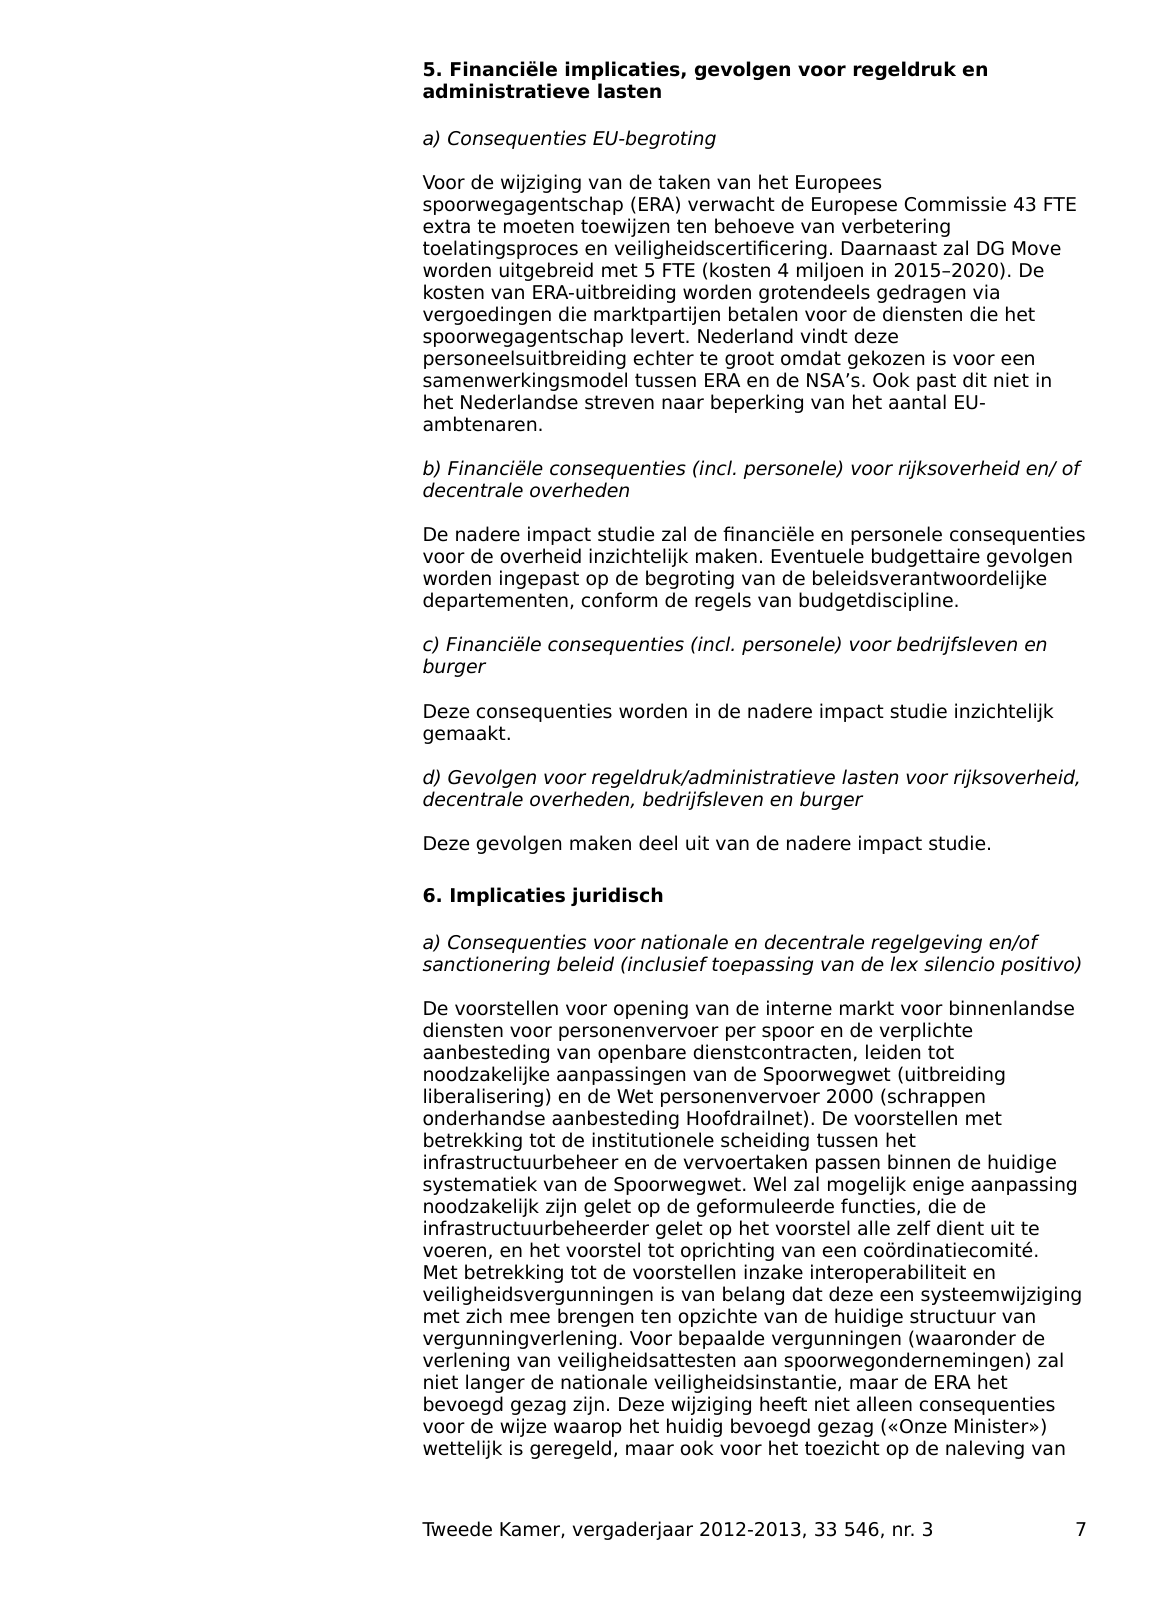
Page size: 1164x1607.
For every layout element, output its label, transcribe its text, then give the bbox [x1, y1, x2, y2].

subtitle a) Consequenties voor nationale en decentrale regelgeving en/of sanctionering beleid (inclusief toepassing van de lex silencio positivo) [422, 932, 1087, 976]
text De voorstellen voor opening van de interne markt voor binnenlandse diensten voor personenvervoer per spoor en de verplichte aanbesteding van openbare dienstcontracten, leiden tot noodzakelijke aanpassingen van de Spoorwegwet (uitbreiding liberalisering) en de Wet personenvervoer 2000 (schrappen onderhandse aanbesteding Hoofdrailnet). De voorstellen met betrekking tot de institutionele scheiding tussen het infrastructuurbeheer en de vervoertaken passen binnen de huidige systematiek van de Spoorwegwet. Wel zal mogelijk enige aanpassing noodzakelijk zijn gelet op de geformuleerde functies, die de infrastructuurbeheerder gelet op het voorstel alle zelf dient uit te voeren, en het voorstel tot oprichting van een coördinatiecomité. [422, 998, 1087, 1262]
text De nadere impact studie zal de financiële en personele consequenties voor de overheid inzichtelijk maken. Eventuele budgettaire gevolgen worden ingepast op de begroting van de beleidsverantwoordelijke departementen, conform de regels van budgetdiscipline. [422, 524, 1087, 612]
text Voor de wijziging van de taken van het Europees spoorwegagentschap (ERA) verwacht de Europese Commissie 43 FTE extra te moeten toewijzen ten behoeve van verbetering toelatingsproces en veiligheidscertificering. Daarnaast zal DG Move worden uitgebreid met 5 FTE (kosten 4 miljoen in 2015–2020). De kosten van ERA-uitbreiding worden grotendeels gedragen via vergoedingen die marktpartijen betalen voor de diensten die het spoorwegagentschap levert. Nederland vindt deze personeelsuitbreiding echter te groot omdat gekozen is voor een samenwerkingsmodel tussen ERA en de NSA’s. Ook past dit niet in het Nederlandse streven naar beperking van het aantal EU-ambtenaren. [422, 172, 1087, 436]
subtitle a) Consequenties EU-begroting [422, 128, 1087, 150]
subtitle 5. Financiële implicaties, gevolgen voor regeldruk en administratieve lasten [422, 59, 1087, 103]
subtitle c) Financiële consequenties (incl. personele) voor bedrijfsleven en burger [422, 634, 1087, 678]
text Deze gevolgen maken deel uit van de nadere impact studie. [422, 833, 1087, 855]
subtitle d) Gevolgen voor regeldruk/administratieve lasten voor rijksoverheid, decentrale overheden, bedrijfsleven en burger [422, 767, 1087, 811]
text Deze consequenties worden in de nadere impact studie inzichtelijk gemaakt. [422, 701, 1087, 744]
subtitle 6. Implicaties juridisch [422, 885, 1087, 907]
text Met betrekking tot de voorstellen inzake interoperabiliteit en veiligheidsvergunningen is van belang dat deze een systeemwijziging met zich mee brengen ten opzichte van de huidige structuur van vergunningverlening. Voor bepaalde vergunningen (waaronder de verlening van veiligheidsattesten aan spoorwegondernemingen) zal niet langer de nationale veiligheidsinstantie, maar de ERA het bevoegd gezag zijn. Deze wijziging heeft niet alleen consequenties voor de wijze waarop het huidig bevoegd gezag («Onze Minister») wettelijk is geregeld, maar ook voor het toezicht op de naleving van [422, 1262, 1087, 1459]
subtitle b) Financiële consequenties (incl. personele) voor rijksoverheid en/ of decentrale overheden [422, 458, 1087, 502]
